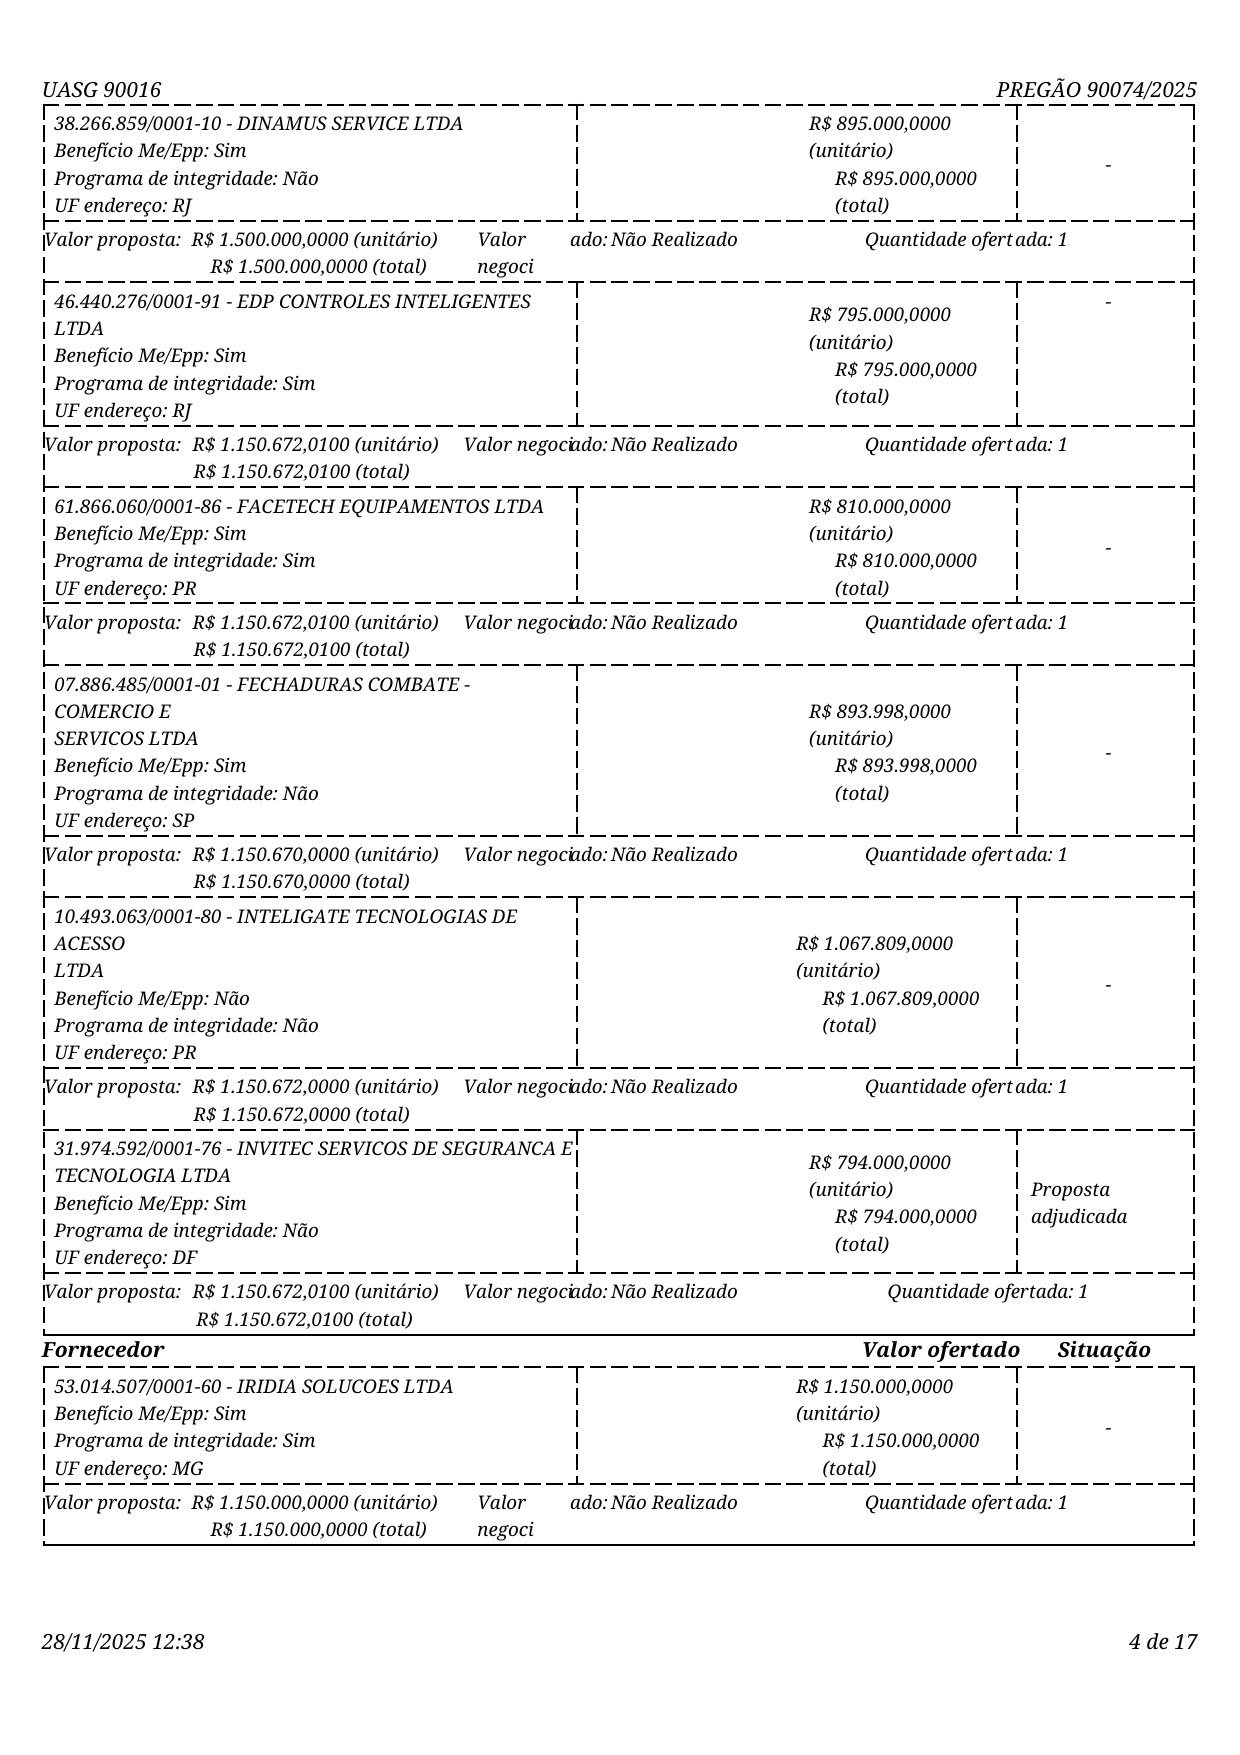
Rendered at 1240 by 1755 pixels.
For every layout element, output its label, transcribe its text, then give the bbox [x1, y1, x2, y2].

table_cell [1101, 835, 1194, 896]
table_cell Valor proposta: R$ 1.150.672,0100 (unitário) Valor negoci R$ 1.150.672,0100 (total) [44, 602, 577, 664]
table_cell - [1101, 486, 1194, 602]
table_cell ado: Não Realizado [577, 425, 796, 486]
table_cell [1101, 220, 1194, 281]
table_cell ado: Não Realizado [577, 1067, 796, 1128]
table_cell [1017, 104, 1101, 219]
table_cell [577, 664, 796, 834]
table_cell [1017, 486, 1101, 602]
table_cell [1017, 664, 1101, 834]
table_cell R$ 795.000,0000 (unitário) R$ 795.000,0000 (total) [796, 281, 1017, 424]
table_cell [477, 104, 577, 219]
table_cell ada: 1 [1017, 1067, 1101, 1128]
table_cell Valor proposta: R$ 1.150.672,0100 (unitário) Valor negoci R$ 1.150.672,0100 (total) [44, 1272, 577, 1333]
text Fornecedor Valor ofertado Situação [42, 1336, 1200, 1364]
table_cell ada: 1 [1017, 425, 1101, 486]
table_header 53.014.507/0001-60 - IRIDIA SOLUCOES LTDA Benefício Me/Epp: Sim Programa de integridade: Sim UF endereço: MG [44, 1366, 477, 1482]
table_cell [1101, 602, 1194, 664]
table_cell ado: Não Realizado [577, 1272, 796, 1333]
table_cell [577, 1129, 796, 1272]
table_cell ado: Não Realizado [577, 602, 796, 664]
table_cell Valor proposta: R$ 1.150.672,0100 (unitário) Valor negoci R$ 1.150.672,0100 (total) [44, 425, 577, 486]
table_cell Quantidade ofert [796, 425, 1017, 486]
table_cell ada: 1 [1017, 602, 1101, 664]
table_cell Quantidade ofert [796, 1067, 1017, 1128]
table_cell 07.886.485/0001-01 - FECHADURAS COMBATE - COMERCIO E SERVICOS LTDA Benefício Me/Epp: Sim Programa de integridade: Não UF endereço: SP [44, 664, 577, 834]
table_cell ada: 1 [1017, 835, 1101, 896]
table_cell ado: Não Realizado [577, 220, 796, 281]
table_cell Valor negoci [477, 220, 577, 281]
table_cell [1101, 1483, 1194, 1544]
table_cell Valor proposta: R$ 1.150.670,0000 (unitário) Valor negoci R$ 1.150.670,0000 (total) [44, 835, 577, 896]
table_cell Quantidade ofert [796, 835, 1017, 896]
table_header [577, 1366, 787, 1482]
table_cell Valor proposta: R$ 1.150.000,0000 (unitário) R$ 1.150.000,0000 (total) [44, 1483, 477, 1544]
table_cell Proposta adjudicada [1017, 1129, 1194, 1272]
table_cell [1101, 425, 1194, 486]
table_cell R$ 1.067.809,0000 (unitário) R$ 1.067.809,0000 (total) [796, 896, 1017, 1067]
table_cell Valor proposta: R$ 1.150.672,0000 (unitário) Valor negoci R$ 1.150.672,0000 (total) [44, 1067, 577, 1128]
table_cell 10.493.063/0001-80 - INTELIGATE TECNOLOGIAS DE ACESSO LTDA Benefício Me/Epp: Não Programa de integridade: Não UF endereço: PR [44, 896, 577, 1067]
table_cell ado: Não Realizado [577, 835, 796, 896]
table_cell - [1101, 896, 1194, 1067]
table_cell Valor proposta: R$ 1.500.000,0000 (unitário) R$ 1.500.000,0000 (total) [44, 220, 477, 281]
table_cell [577, 486, 796, 602]
table_header R$ 1.150.000,0000 (unitário) R$ 1.150.000,0000 (total) [788, 1366, 1017, 1482]
table_cell R$ 893.998,0000 (unitário) R$ 893.998,0000 (total) [796, 664, 1017, 834]
table_cell Quantidade ofert [788, 1483, 1017, 1544]
table_cell R$ 810.000,0000 (unitário) R$ 810.000,0000 (total) [796, 486, 1017, 602]
table_cell 61.866.060/0001-86 - FACETECH EQUIPAMENTOS LTDA Benefício Me/Epp: Sim Programa de integridade: Sim UF endereço: PR [44, 486, 577, 602]
table_cell - [1101, 104, 1194, 219]
table_cell [577, 104, 796, 219]
table_cell Quantidade ofert [796, 220, 1017, 281]
table_cell Quantidade ofert [796, 602, 1017, 664]
table_cell [1101, 1067, 1194, 1128]
table_cell 38.266.859/0001-10 - DINAMUS SERVICE LTDA Benefício Me/Epp: Sim Programa de integridade: Não UF endereço: RJ [44, 104, 477, 219]
table_cell R$ 895.000,0000 (unitário) R$ 895.000,0000 (total) [796, 104, 1017, 219]
table_cell ada: 1 [1017, 1483, 1101, 1544]
table_cell 31.974.592/0001-76 - INVITEC SERVICOS DE SEGURANCA E TECNOLOGIA LTDA Benefício Me/Epp: Sim Programa de integridade: Não UF endereço: DF [44, 1129, 577, 1272]
table_cell ado: Não Realizado [577, 1483, 787, 1544]
table_header [477, 1366, 577, 1482]
table_cell - [1101, 664, 1194, 834]
table_header - [1101, 1366, 1194, 1482]
table_cell ada: 1 [1017, 220, 1101, 281]
table_cell [1017, 896, 1101, 1067]
table_cell [577, 896, 796, 1067]
table_cell 46.440.276/0001-91 - EDP CONTROLES INTELIGENTES LTDA Benefício Me/Epp: Sim Programa de integridade: Sim UF endereço: RJ [44, 281, 577, 424]
table_cell R$ 794.000,0000 (unitário) R$ 794.000,0000 (total) [796, 1129, 1017, 1272]
table_cell - [1101, 281, 1194, 424]
table_cell Quantidade ofertada: 1 [796, 1272, 1194, 1333]
table_cell [577, 281, 796, 424]
table_cell [1017, 281, 1101, 424]
table_header [1017, 1366, 1101, 1482]
table_cell Valor negoci [477, 1483, 577, 1544]
